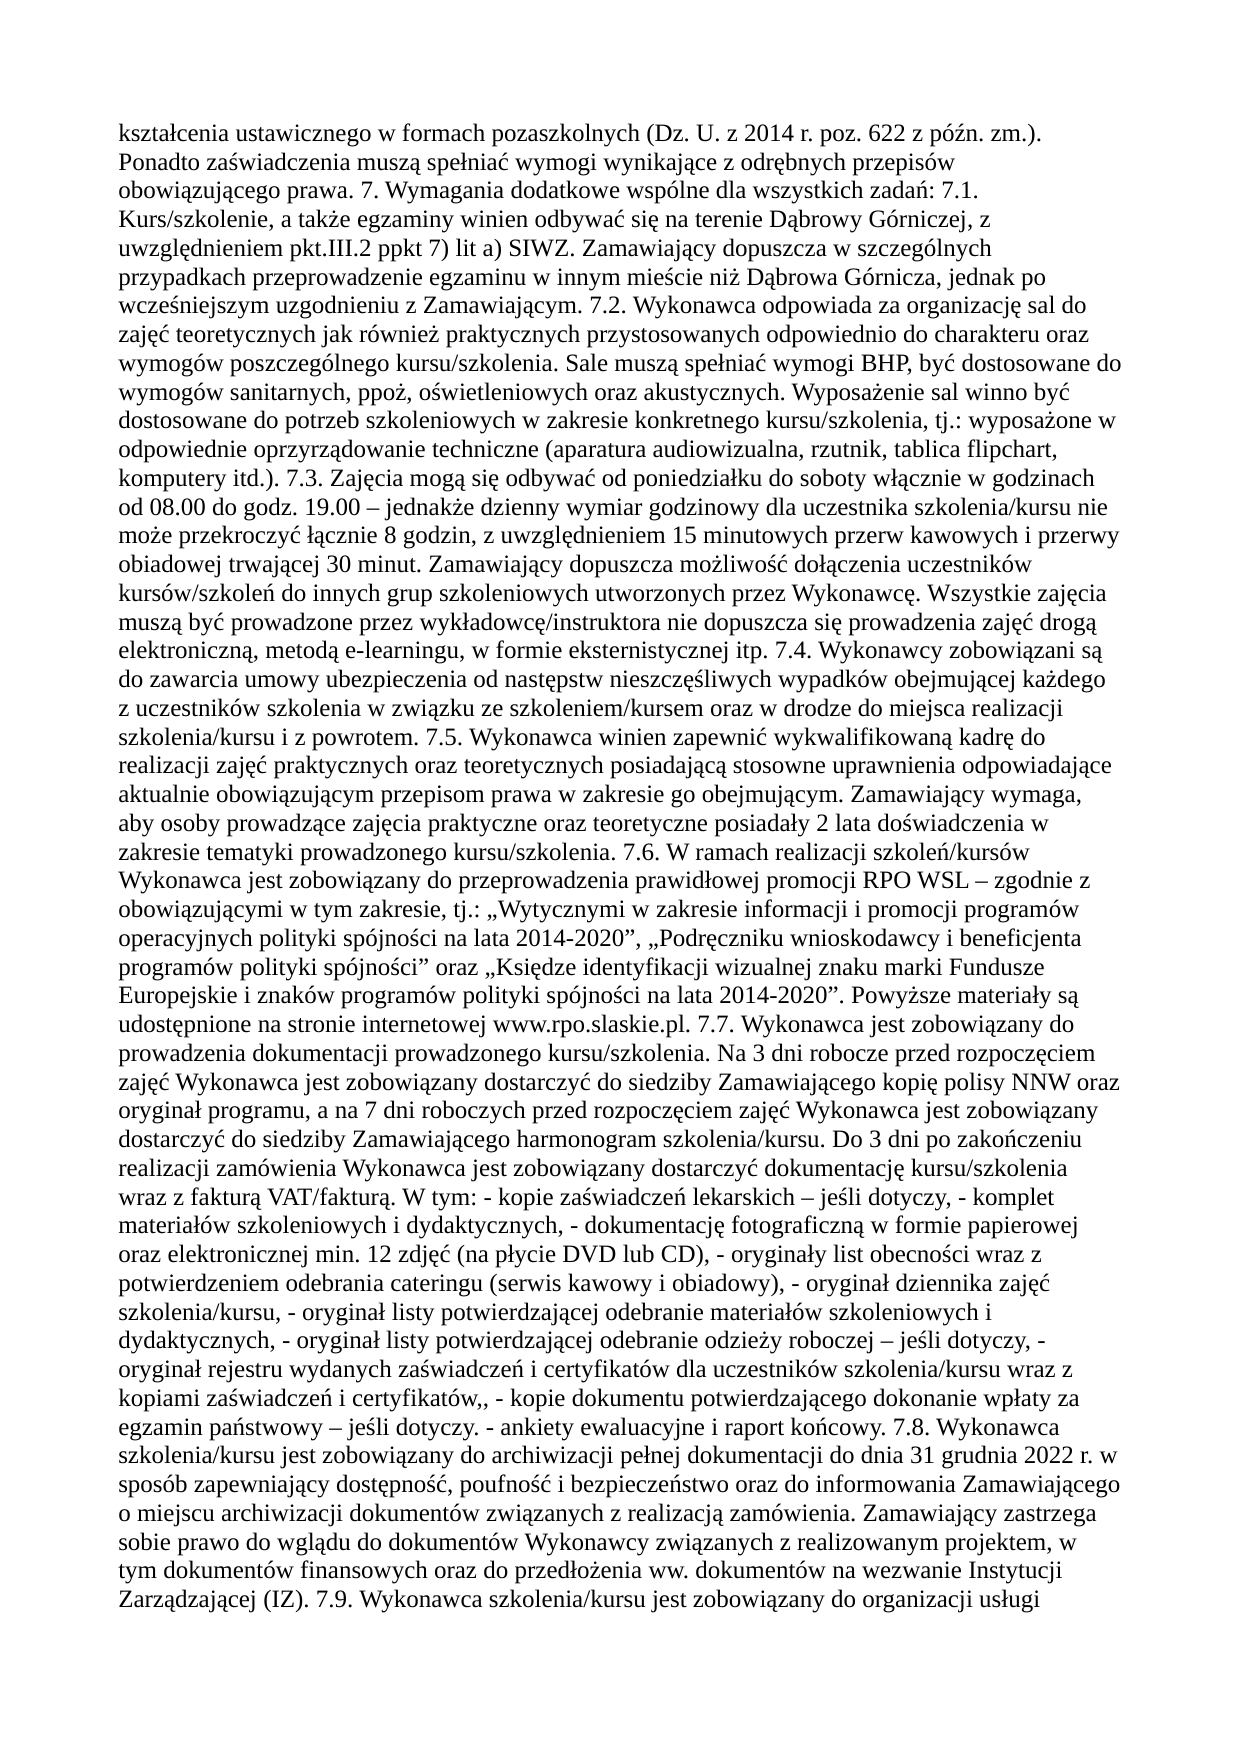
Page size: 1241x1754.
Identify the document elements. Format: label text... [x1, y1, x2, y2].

text kształcenia ustawicznego w formach pozaszkolnych (Dz. U. z 2014 r. poz. 622 z późn. zm.). Ponadto zaświadczenia muszą spełniać wymogi wynikające z odrębnych przepisów obowiązującego prawa. 7. Wymagania dodatkowe wspólne dla wszystkich zadań: 7.1. Kurs/szkolenie, a także egzaminy winien odbywać się na terenie Dąbrowy Górniczej, z uwzględnieniem pkt.III.2 ppkt 7) lit a) SIWZ. Zamawiający dopuszcza w szczególnych przypadkach przeprowadzenie egzaminu w innym mieście niż Dąbrowa Górnicza, jednak po wcześniejszym uzgodnieniu z Zamawiającym. 7.2. Wykonawca odpowiada za organizację sal do zajęć teoretycznych jak również praktycznych przystosowanych odpowiednio do charakteru oraz wymogów poszczególnego kursu/szkolenia. Sale muszą spełniać wymogi BHP, być dostosowane do wymogów sanitarnych, ppoż, oświetleniowych oraz akustycznych. Wyposażenie sal winno być dostosowane do potrzeb szkoleniowych w zakresie konkretnego kursu/szkolenia, tj.: wyposażone w odpowiednie oprzyrządowanie techniczne (aparatura audiowizualna, rzutnik, tablica flipchart, komputery itd.). 7.3. Zajęcia mogą się odbywać od poniedziałku do soboty włącznie w godzinach od 08.00 do godz. 19.00 – jednakże dzienny wymiar godzinowy dla uczestnika szkolenia/kursu nie może przekroczyć łącznie 8 godzin, z uwzględnieniem 15 minutowych przerw kawowych i przerwy obiadowej trwającej 30 minut. Zamawiający dopuszcza możliwość dołączenia uczestników kursów/szkoleń do innych grup szkoleniowych utworzonych przez Wykonawcę. Wszystkie zajęcia muszą być prowadzone przez wykładowcę/instruktora nie dopuszcza się prowadzenia zajęć drogą elektroniczną, metodą e-learningu, w formie eksternistycznej itp. 7.4. Wykonawcy zobowiązani są do zawarcia umowy ubezpieczenia od następstw nieszczęśliwych wypadków obejmującej każdego z uczestników szkolenia w związku ze szkoleniem/kursem oraz w drodze do miejsca realizacji szkolenia/kursu i z powrotem. 7.5. Wykonawca winien zapewnić wykwalifikowaną kadrę do realizacji zajęć praktycznych oraz teoretycznych posiadającą stosowne uprawnienia odpowiadające aktualnie obowiązującym przepisom prawa w zakresie go obejmującym. Zamawiający wymaga, aby osoby prowadzące zajęcia praktyczne oraz teoretyczne posiadały 2 lata doświadczenia w zakresie tematyki prowadzonego kursu/szkolenia. 7.6. W ramach realizacji szkoleń/kursów Wykonawca jest zobowiązany do przeprowadzenia prawidłowej promocji RPO WSL – zgodnie z obowiązującymi w tym zakresie, tj.: „Wytycznymi w zakresie informacji i promocji programów operacyjnych polityki spójności na lata 2014-2020”, „Podręczniku wnioskodawcy i beneficjenta programów polityki spójności” oraz „Księdze identyfikacji wizualnej znaku marki Fundusze Europejskie i znaków programów polityki spójności na lata 2014-2020”. Powyższe materiały są udostępnione na stronie internetowej www.rpo.slaskie.pl. 7.7. Wykonawca jest zobowiązany do prowadzenia dokumentacji prowadzonego kursu/szkolenia. Na 3 dni robocze przed rozpoczęciem zajęć Wykonawca jest zobowiązany dostarczyć do siedziby Zamawiającego kopię polisy NNW oraz oryginał programu, a na 7 dni roboczych przed rozpoczęciem zajęć Wykonawca jest zobowiązany dostarczyć do siedziby Zamawiającego harmonogram szkolenia/kursu. Do 3 dni po zakończeniu realizacji zamówienia Wykonawca jest zobowiązany dostarczyć dokumentację kursu/szkolenia wraz z fakturą VAT/fakturą. W tym: - kopie zaświadczeń lekarskich – jeśli dotyczy, - komplet materiałów szkoleniowych i dydaktycznych, - dokumentację fotograficzną w formie papierowej oraz elektronicznej min. 12 zdjęć (na płycie DVD lub CD), - oryginały list obecności wraz z potwierdzeniem odebrania cateringu (serwis kawowy i obiadowy), - oryginał dziennika zajęć szkolenia/kursu, - oryginał listy potwierdzającej odebranie materiałów szkoleniowych i dydaktycznych, - oryginał listy potwierdzającej odebranie odzieży roboczej – jeśli dotyczy, - oryginał rejestru wydanych zaświadczeń i certyfikatów dla uczestników szkolenia/kursu wraz z kopiami zaświadczeń i certyfikatów,, - kopie dokumentu potwierdzającego dokonanie wpłaty za egzamin państwowy – jeśli dotyczy. - ankiety ewaluacyjne i raport końcowy. 7.8. Wykonawca szkolenia/kursu jest zobowiązany do archiwizacji pełnej dokumentacji do dnia 31 grudnia 2022 r. w sposób zapewniający dostępność, poufność i bezpieczeństwo oraz do informowania Zamawiającego o miejscu archiwizacji dokumentów związanych z realizacją zamówienia. Zamawiający zastrzega sobie prawo do wglądu do dokumentów Wykonawcy związanych z realizowanym projektem, w tym dokumentów finansowych oraz do przedłożenia ww. dokumentów na wezwanie Instytucji Zarządzającej (IZ). 7.9. Wykonawca szkolenia/kursu jest zobowiązany do organizacji usługi [118, 118, 1122, 1613]
